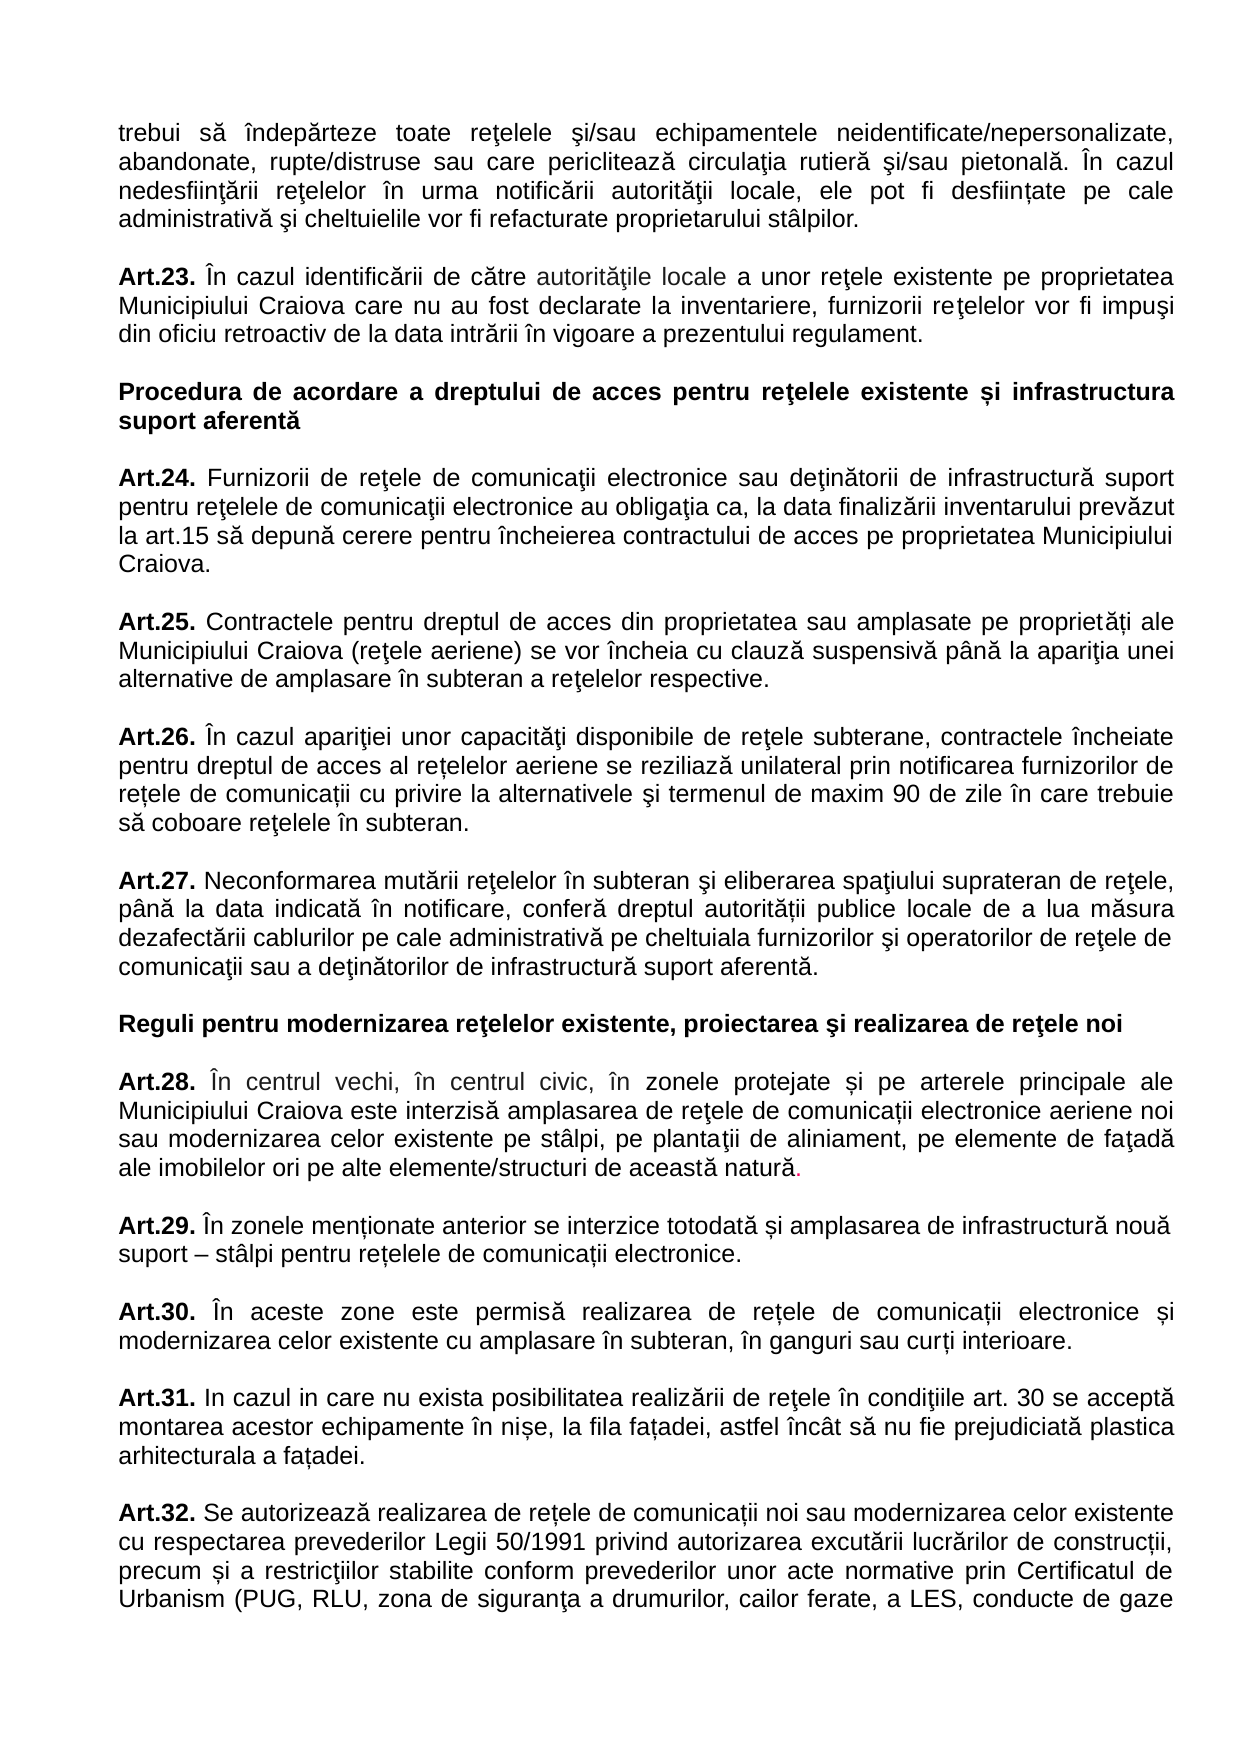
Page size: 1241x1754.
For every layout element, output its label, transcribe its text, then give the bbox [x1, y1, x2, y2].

text Art.32. Se autorizează realizarea de rețele de comunicații noi sau modernizarea celor existente cu respectarea prevederilor Legii 50/1991 privind autorizarea excutării lucrărilor de construcții, precum și a restricţiilor stabilite conform prevederilor unor acte normative prin Certificatul de Urbanism (PUG, RLU, zona de siguranţa a drumurilor, cailor ferate, a LES, conducte de gaze [118, 1498, 1174, 1613]
text Art.30. În aceste zone este permisă realizarea de rețele de comunicații electronice și modernizarea celor existente cu amplasare în subteran, în ganguri sau curți interioare. [118, 1297, 1174, 1354]
text Art.28. În centrul vechi, în centrul civic, în zonele protejate și pe arterele principale ale Municipiului Craiova este interzisă amplasarea de reţele de comunicații electronice aeriene noi sau modernizarea celor existente pe stâlpi, pe plantaţii de aliniament, pe elemente de faţadă ale imobilelor ori pe alte elemente/structuri de această natură. [118, 1067, 1174, 1182]
text Art.24. Furnizorii de reţele de comunicaţii electronice sau deţinătorii de infrastructură suport pentru reţelele de comunicaţii electronice au obligaţia ca, la data finalizării inventarului prevăzut la art.15 să depună cerere pentru încheierea contractului de acces pe proprietatea Municipiului Craiova. [118, 463, 1174, 578]
text Procedura de acordare a dreptului de acces pentru reţelele existente și infrastructura suport aferentă [118, 377, 1174, 434]
text Art.31. In cazul in care nu exista posibilitatea realizării de reţele în condiţiile art. 30 se acceptă montarea acestor echipamente în nișe, la fila fațadei, astfel încât să nu fie prejudiciată plastica arhitecturala a fațadei. [118, 1383, 1174, 1469]
text suport – stâlpi pentru rețelele de comunicații electronice. [118, 1239, 1174, 1268]
text Art.29. În zonele menționate anterior se interzice totodată și amplasarea de infrastructură nouă [118, 1211, 1174, 1239]
text Art.23. În cazul identificării de către autorităţile locale a unor reţele existente pe proprietatea Municipiului Craiova care nu au fost declarate la inventariere, furnizorii reţelelor vor fi impuşi din oficiu retroactiv de la data intrării în vigoare a prezentului regulament. [118, 262, 1174, 348]
text trebui să îndepărteze toate reţelele şi/sau echipamentele neidentificate/nepersonalizate, abandonate, rupte/distruse sau care periclitează circulaţia rutieră şi/sau pietonală. În cazul nedesfiinţării reţelelor în urma notificării autorităţii locale, ele pot fi desființate pe cale administrativă şi cheltuielile vor fi refacturate proprietarului stâlpilor. [118, 118, 1174, 233]
text Reguli pentru modernizarea reţelelor existente, proiectarea şi realizarea de reţele noi [118, 1009, 1174, 1038]
text Art.25. Contractele pentru dreptul de acces din proprietatea sau amplasate pe proprietăți ale Municipiului Craiova (reţele aeriene) se vor încheia cu clauză suspensivă până la apariţia unei alternative de amplasare în subteran a reţelelor respective. [118, 607, 1174, 693]
text Art.26. În cazul apariţiei unor capacităţi disponibile de reţele subterane, contractele încheiate pentru dreptul de acces al rețelelor aeriene se reziliază unilateral prin notificarea furnizorilor de rețele de comunicații cu privire la alternativele şi termenul de maxim 90 de zile în care trebuie să coboare reţelele în subteran. [118, 722, 1174, 837]
text comunicaţii sau a deţinătorilor de infrastructură suport aferentă. [118, 952, 1174, 981]
text Art.27. Neconformarea mutării reţelelor în subteran şi eliberarea spaţiului suprateran de reţele, până la data indicată în notificare, conferă dreptul autorității publice locale de a lua măsura dezafectării cablurilor pe cale administrativă pe cheltuiala furnizorilor şi operatorilor de reţele de [118, 866, 1174, 952]
